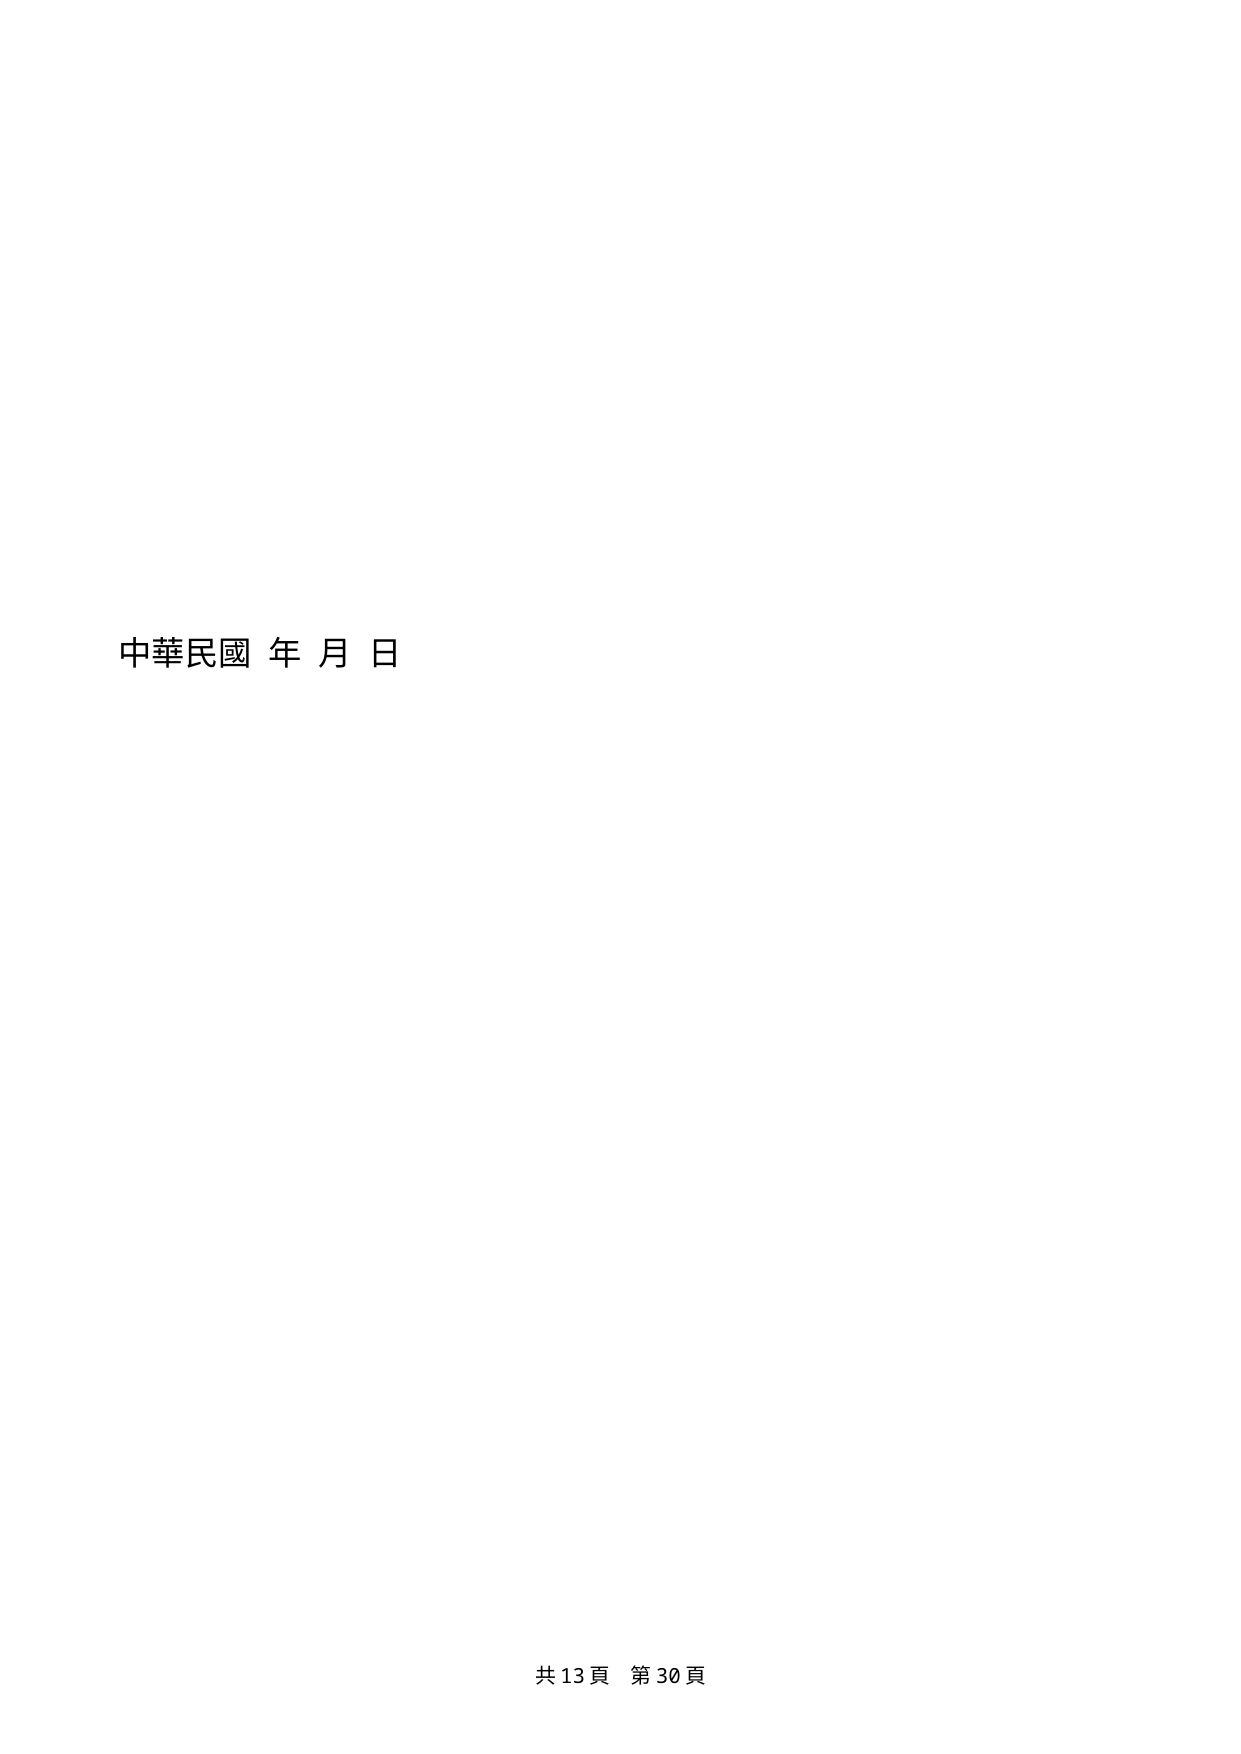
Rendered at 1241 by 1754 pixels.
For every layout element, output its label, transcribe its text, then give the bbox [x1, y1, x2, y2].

text 中華民國 年 月 日 [118, 609, 1122, 672]
